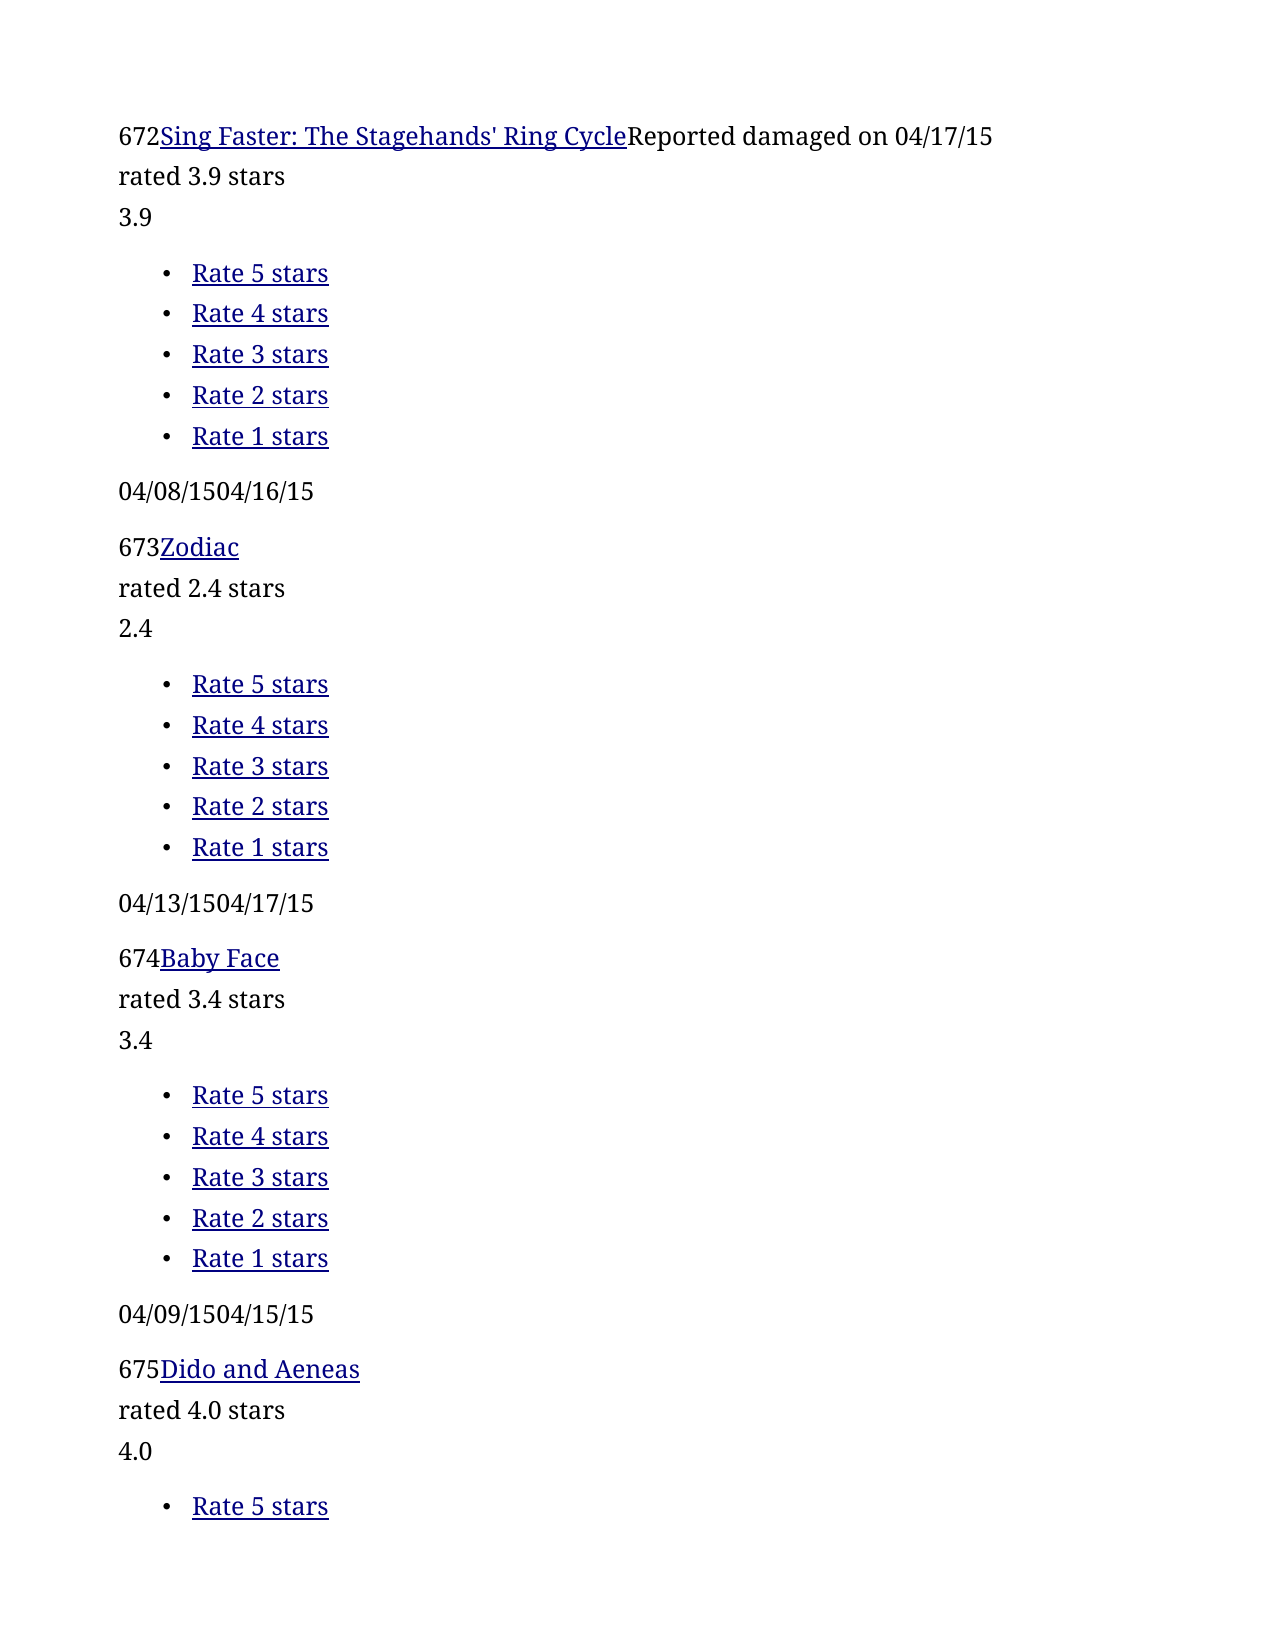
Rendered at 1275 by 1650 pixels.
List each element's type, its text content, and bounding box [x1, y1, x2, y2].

text rated 2.4 stars [118, 570, 1157, 604]
list Rate 4 stars [162, 296, 1157, 330]
list Rate 4 stars [162, 707, 1157, 741]
list Rate 1 stars [162, 418, 1157, 453]
text 675Dido and Aeneas [118, 1352, 1157, 1386]
list Rate 3 stars [162, 1159, 1157, 1193]
list Rate 1 stars [162, 1241, 1157, 1275]
text rated 3.4 stars [118, 981, 1157, 1016]
text 673Zodiac [118, 529, 1157, 563]
list Rate 3 stars [162, 748, 1157, 782]
text 04/09/1504/15/15 [118, 1296, 1157, 1331]
list Rate 2 stars [162, 1200, 1157, 1234]
text 672Sing Faster: The Stagehands' Ring CycleReported damaged on 04/17/15 [118, 118, 1157, 152]
text 04/13/1504/17/15 [118, 885, 1157, 919]
list Rate 3 stars [162, 337, 1157, 371]
list Rate 2 stars [162, 789, 1157, 823]
text 04/08/1504/16/15 [118, 474, 1157, 508]
list Rate 5 stars [162, 1078, 1157, 1112]
text 2.4 [118, 611, 1157, 645]
text 674Baby Face [118, 941, 1157, 975]
text rated 3.9 stars [118, 159, 1157, 193]
list Rate 1 stars [162, 830, 1157, 864]
list Rate 4 stars [162, 1118, 1157, 1153]
text 4.0 [118, 1433, 1157, 1468]
list Rate 5 stars [162, 255, 1157, 289]
list Rate 2 stars [162, 378, 1157, 412]
list Rate 5 stars [162, 666, 1157, 701]
list Rate 5 stars [162, 1489, 1157, 1523]
text 3.9 [118, 200, 1157, 234]
text 3.4 [118, 1022, 1157, 1056]
text rated 4.0 stars [118, 1393, 1157, 1427]
